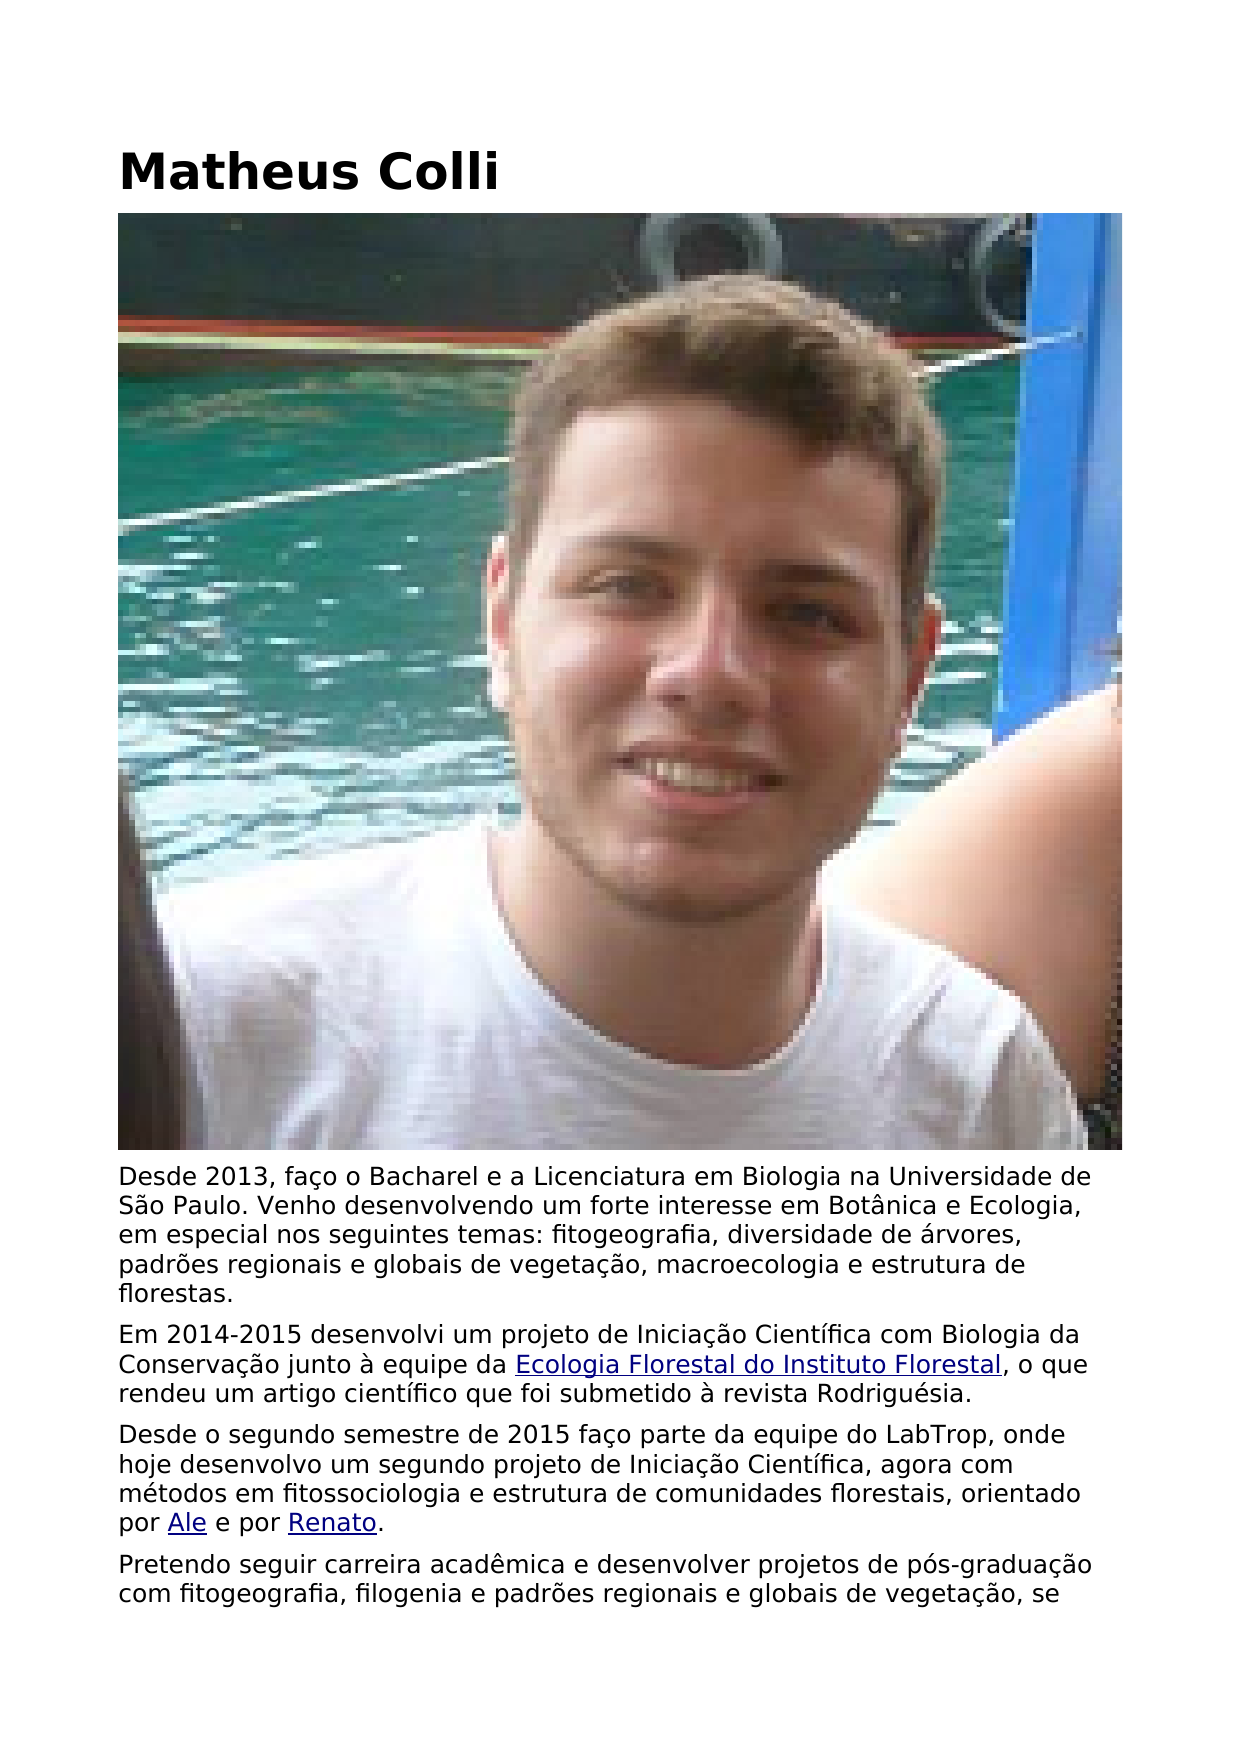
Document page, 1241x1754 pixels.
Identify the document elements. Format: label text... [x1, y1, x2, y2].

subtitle Matheus Colli [118, 143, 1122, 201]
text Desde 2013, faço o Bacharel e a Licenciatura em Biologia na Universidade de São Paulo. Venho desenvolvendo um forte interesse em Botânica e Ecologia, em especial nos seguintes temas: fitogeografia, diversidade de árvores, padrões regionais e globais de vegetação, macroecologia e estrutura de florestas. [118, 1162, 1122, 1308]
text Pretendo seguir carreira acadêmica e desenvolver projetos de pós-graduação com fitogeografia, filogenia e padrões regionais e globais de vegetação, se [118, 1550, 1122, 1608]
picture [118, 213, 1123, 1150]
text Desde o segundo semestre de 2015 faço parte da equipe do LabTrop, onde hoje desenvolvo um segundo projeto de Iniciação Científica, agora com métodos em fitossociologia e estrutura de comunidades florestais, orientado por Ale e por Renato. [118, 1421, 1122, 1537]
text Em 2014-2015 desenvolvi um projeto de Iniciação Científica com Biologia da Conservação junto à equipe da Ecologia Florestal do Instituto Florestal, o que rendeu um artigo científico que foi submetido à revista Rodriguésia. [118, 1321, 1122, 1408]
